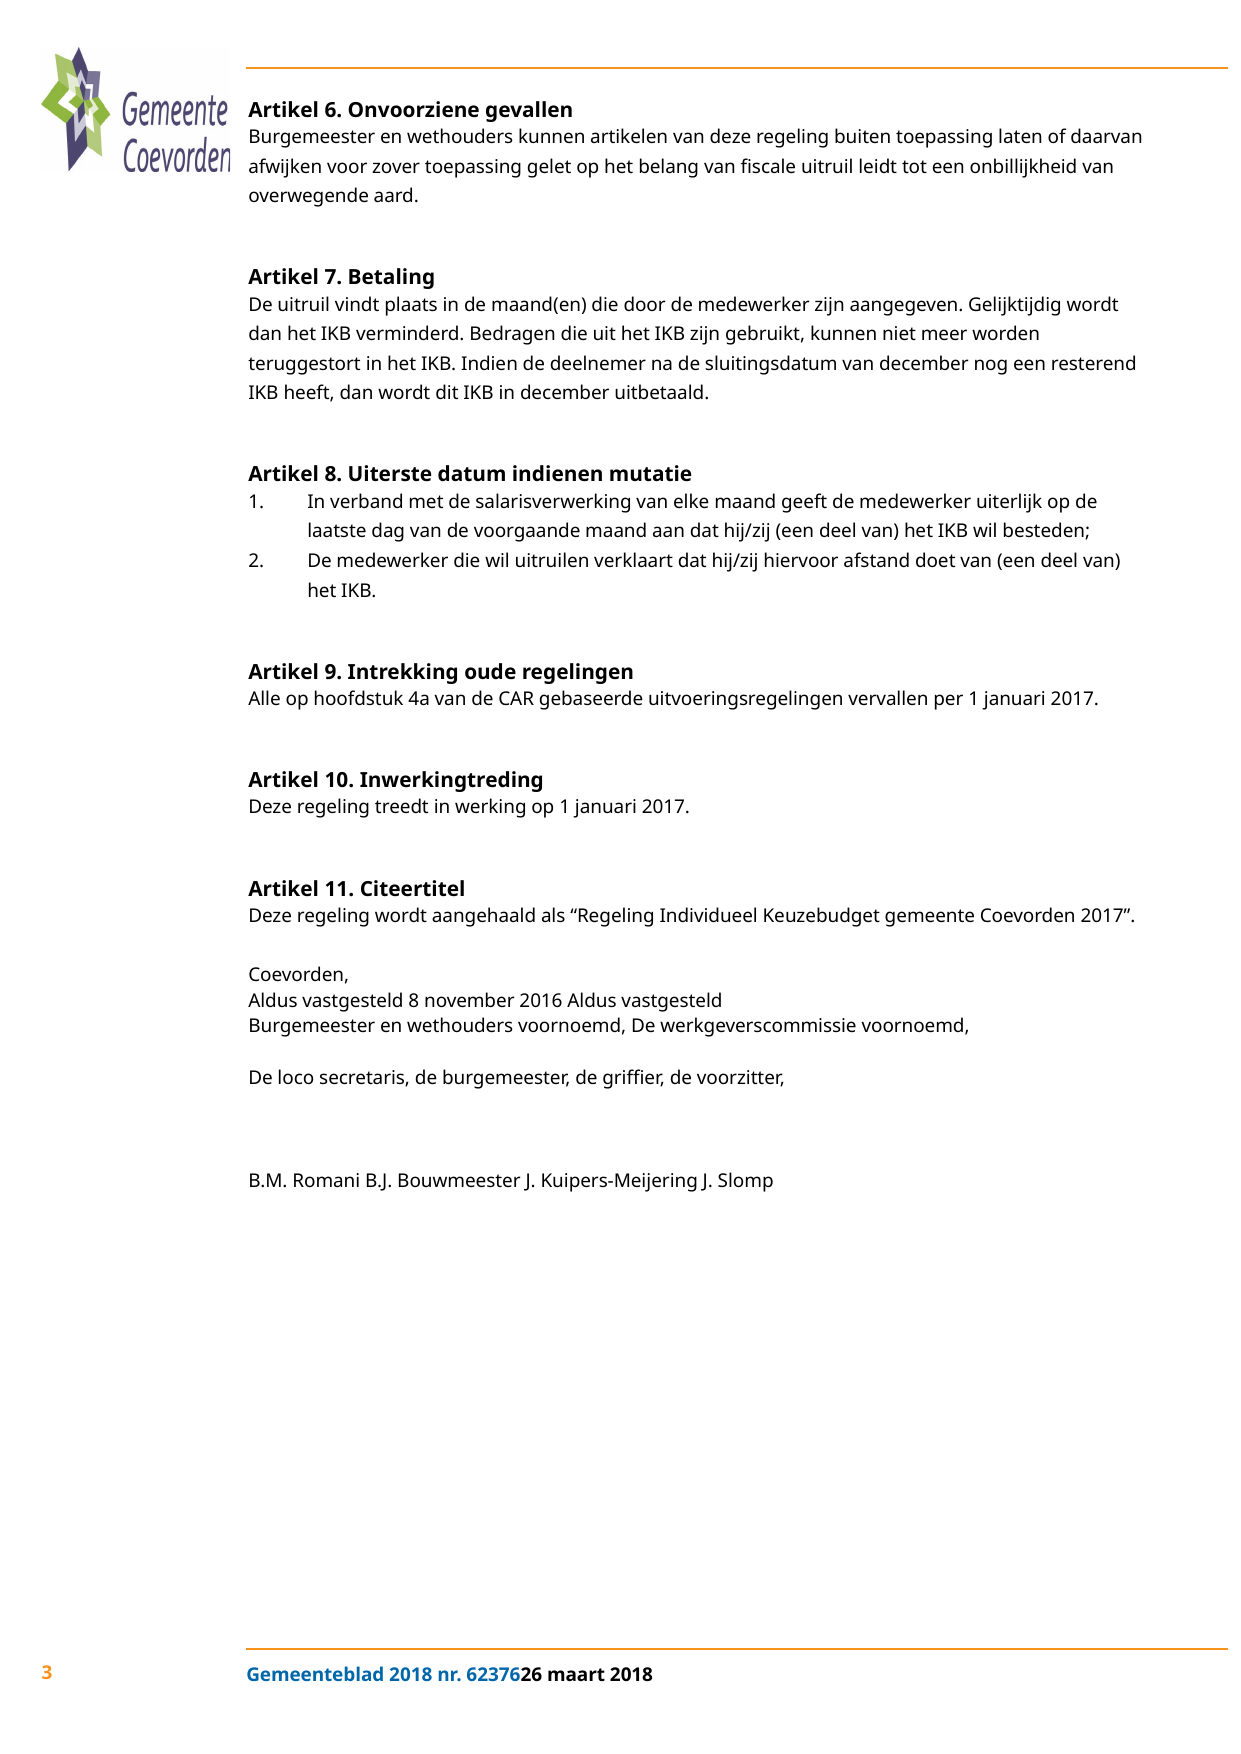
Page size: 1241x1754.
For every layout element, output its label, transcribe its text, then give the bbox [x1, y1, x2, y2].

text Burgemeester en wethouders kunnen artikelen van deze regeling buiten toepassing laten of daarvan afwijken voor zover toepassing gelet op het belang van fiscale uitruil leidt tot een onbillijkheid van overwegende aard. [248, 123, 1152, 208]
text Aldus vastgesteld 8 november 2016 Aldus vastgesteld [248, 987, 1152, 1013]
text Deze regeling wordt aangehaald als “Regeling Individueel Keuzebudget gemeente Coevorden 2017”. [248, 902, 1152, 928]
list In verband met de salarisverwerking van elke maand geeft de medewerker uiterlijk op de laatste dag van de voorgaande maand aan dat hij/zij (een deel van) het IKB wil besteden; [248, 488, 1152, 543]
text Coevorden, [248, 961, 1152, 987]
text Burgemeester en wethouders voornoemd, De werkgeverscommissie voornoemd, [248, 1013, 1152, 1038]
text Deze regeling treedt in werking op 1 januari 2017. [248, 794, 1152, 819]
text Alle op hoofdstuk 4a van de CAR gebaseerde uitvoeringsregelingen vervallen per 1 januari 2017. [248, 685, 1152, 711]
text Artikel 8. Uiterste datum indienen mutatie [248, 459, 1152, 488]
text Artikel 10. Inwerkingtreding [248, 765, 1152, 794]
text B.M. Romani B.J. Bouwmeester J. Kuipers-Meijering J. Slomp [248, 1167, 1152, 1193]
text Artikel 6. Onvoorziene gevallen [248, 95, 1152, 123]
text Artikel 7. Betaling [248, 262, 1152, 291]
text Artikel 11. Citeertitel [248, 874, 1152, 902]
text De loco secretaris, de burgemeester, de griffier, de voorzitter, [248, 1064, 1152, 1090]
text Artikel 9. Intrekking oude regelingen [248, 657, 1152, 685]
picture [41, 47, 231, 172]
list De medewerker die wil uitruilen verklaart dat hij/zij hiervoor afstand doet van (een deel van) het IKB. [248, 547, 1152, 602]
text De uitruil vindt plaats in de maand(en) die door de medewerker zijn aangegeven. Gelijktijdig wordt dan het IKB verminderd. Bedragen die uit het IKB zijn gebruikt, kunnen niet meer worden teruggestort in het IKB. Indien de deelnemer na de sluitingsdatum van december nog een resterend IKB heeft, dan wordt dit IKB in december uitbetaald. [248, 291, 1152, 405]
